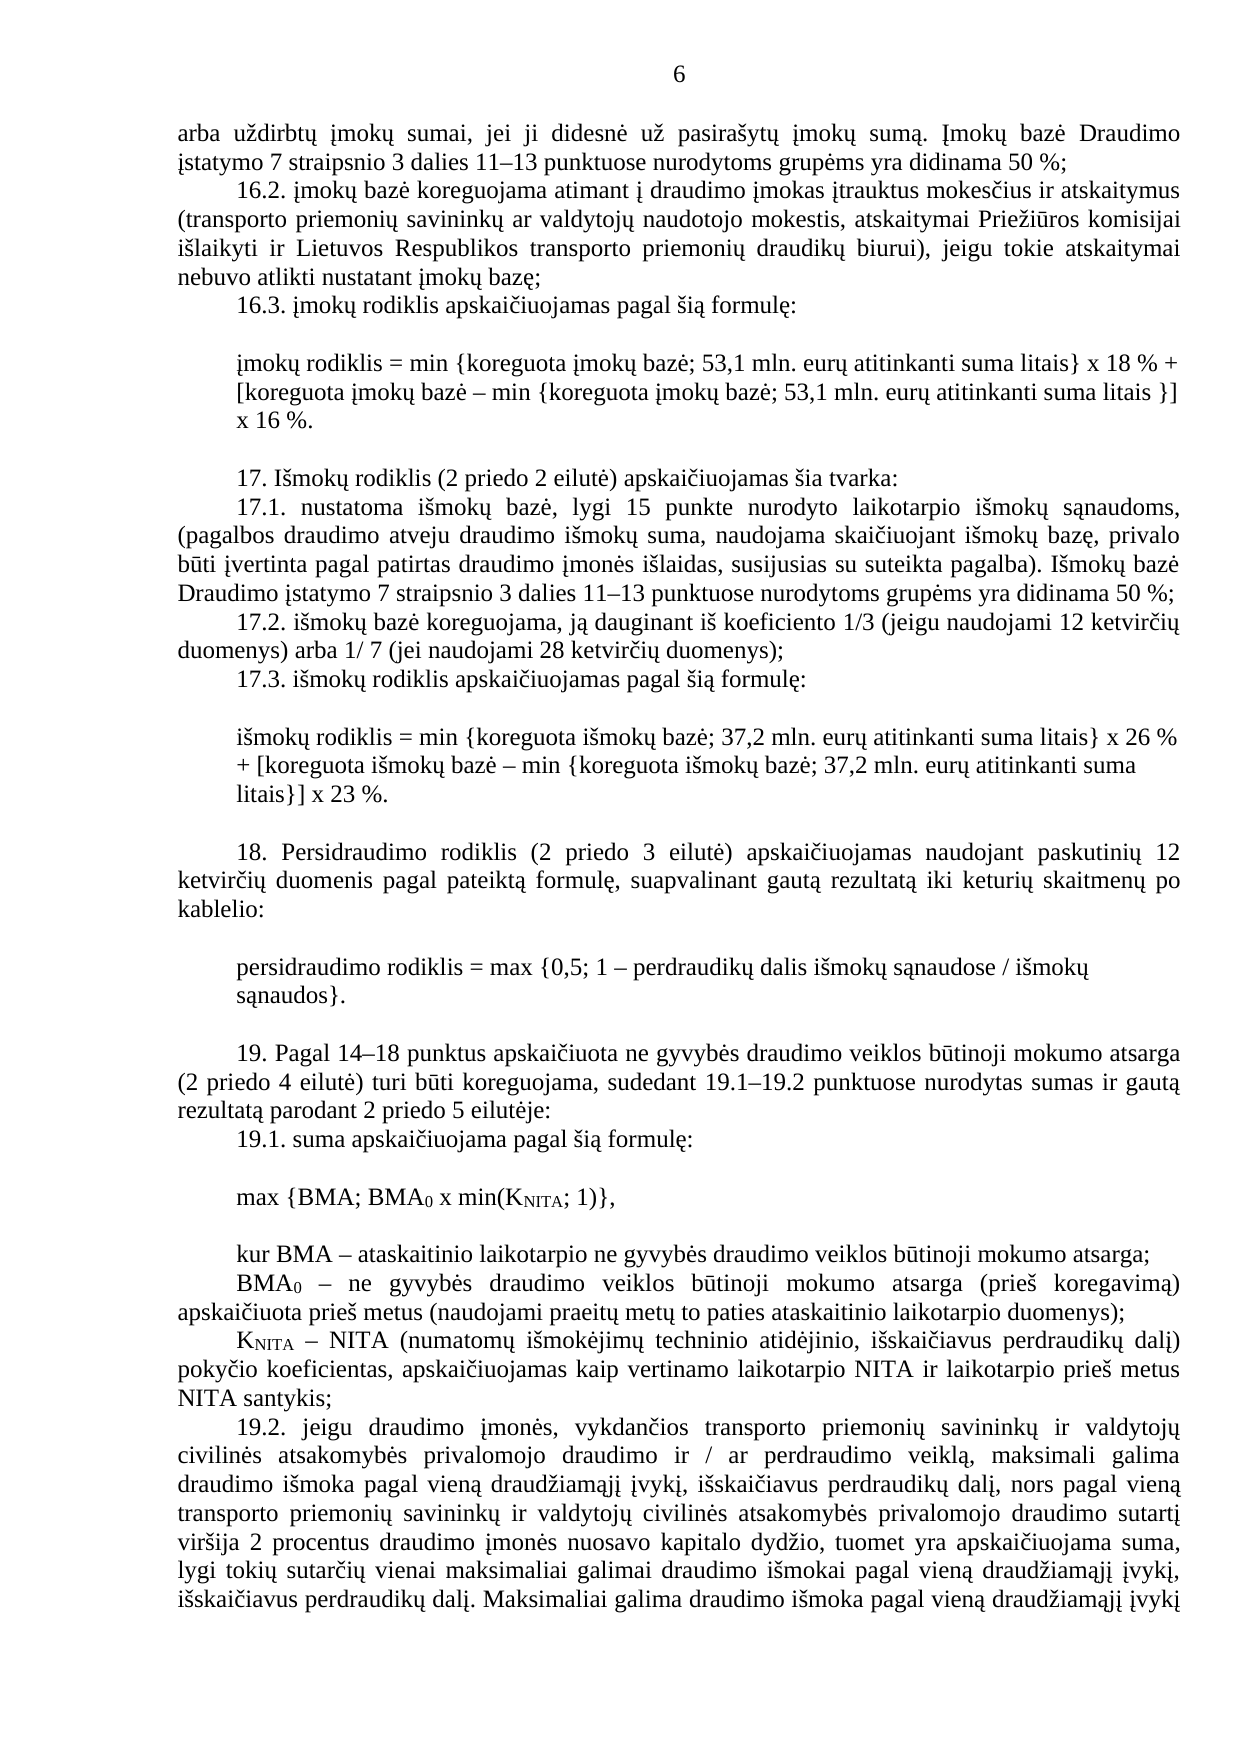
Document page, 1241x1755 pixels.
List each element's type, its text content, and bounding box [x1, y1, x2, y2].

text 17. Išmokų rodiklis (2 priedo 2 eilutė) apskaičiuojamas šia tvarka: [177, 463, 1181, 492]
text 19.1. suma apskaičiuojama pagal šią formulę: [177, 1124, 1181, 1153]
text 17.3. išmokų rodiklis apskaičiuojamas pagal šią formulę: [177, 664, 1181, 693]
text 16.2. įmokų bazė koreguojama atimant į draudimo įmokas įtrauktus mokesčius ir atskaitymus (transporto priemonių savininkų ar valdytojų naudotojo mokestis, atskaitymai Priežiūros komisijai išlaikyti ir Lietuvos Respublikos transporto priemonių draudikų biurui), jeigu tokie atskaitymai nebuvo atlikti nustatant įmokų bazę; [177, 176, 1181, 291]
text išmokų rodiklis = min {koreguota išmokų bazė; 37,2 mln. eurų atitinkanti suma litais} x 26 % + [koreguota išmokų bazė – min {koreguota išmokų bazė; 37,2 mln. eurų atitinkanti suma litais}] x 23 %. [236, 722, 1181, 808]
text persidraudimo rodiklis = max {0,5; 1 – perdraudikų dalis išmokų sąnaudose / išmokų sąnaudos}. [236, 952, 1181, 1009]
text BMA0 – ne gyvybės draudimo veiklos būtinoji mokumo atsarga (prieš koregavimą) apskaičiuota prieš metus (naudojami praeitų metų to paties ataskaitinio laikotarpio duomenys); [177, 1268, 1181, 1326]
text kur BMA – ataskaitinio laikotarpio ne gyvybės draudimo veiklos būtinoji mokumo atsarga; [177, 1239, 1181, 1268]
text 17.1. nustatoma išmokų bazė, lygi 15 punkte nurodyto laikotarpio išmokų sąnaudoms, (pagalbos draudimo atveju draudimo išmokų suma, naudojama skaičiuojant išmokų bazę, privalo būti įvertinta pagal patirtas draudimo įmonės išlaidas, susijusias su suteikta pagalba). Išmokų bazė Draudimo įstatymo 7 straipsnio 3 dalies 11–13 punktuose nurodytoms grupėms yra didinama 50 %; [177, 492, 1181, 607]
text 19.2. jeigu draudimo įmonės, vykdančios transporto priemonių savininkų ir valdytojų civilinės atsakomybės privalomojo draudimo ir / ar perdraudimo veiklą, maksimali galima draudimo išmoka pagal vieną draudžiamąjį įvykį, išskaičiavus perdraudikų dalį, nors pagal vieną transporto priemonių savininkų ir valdytojų civilinės atsakomybės privalomojo draudimo sutartį viršija 2 procentus draudimo įmonės nuosavo kapitalo dydžio, tuomet yra apskaičiuojama suma, lygi tokių sutarčių vienai maksimaliai galimai draudimo išmokai pagal vieną draudžiamąjį įvykį, išskaičiavus perdraudikų dalį. Maksimaliai galima draudimo išmoka pagal vieną draudžiamąjį įvykį [177, 1412, 1181, 1613]
text max {BMA; BMA0 x min(KNITA; 1)}, [177, 1182, 1181, 1211]
text 16.3. įmokų rodiklis apskaičiuojamas pagal šią formulę: [177, 291, 1181, 319]
text įmokų rodiklis = min {koreguota įmokų bazė; 53,1 mln. eurų atitinkanti suma litais} x 18 % + [koreguota įmokų bazė – min {koreguota įmokų bazė; 53,1 mln. eurų atitinkanti suma litais }] x 16 %. [236, 348, 1181, 434]
text 17.2. išmokų bazė koreguojama, ją dauginant iš koeficiento 1/3 (jeigu naudojami 12 ketvirčių duomenys) arba 1/ 7 (jei naudojami 28 ketvirčių duomenys); [177, 607, 1181, 664]
text 18. Persidraudimo rodiklis (2 priedo 3 eilutė) apskaičiuojamas naudojant paskutinių 12 ketvirčių duomenis pagal pateiktą formulę, suapvalinant gautą rezultatą iki keturių skaitmenų po kablelio: [177, 837, 1181, 923]
text KNITA – NITA (numatomų išmokėjimų techninio atidėjinio, išskaičiavus perdraudikų dalį) pokyčio koeficientas, apskaičiuojamas kaip vertinamo laikotarpio NITA ir laikotarpio prieš metus NITA santykis; [177, 1326, 1181, 1412]
text arba uždirbtų įmokų sumai, jei ji didesnė už pasirašytų įmokų sumą. Įmokų bazė Draudimo įstatymo 7 straipsnio 3 dalies 11–13 punktuose nurodytoms grupėms yra didinama 50 %; [177, 118, 1181, 176]
text 19. Pagal 14–18 punktus apskaičiuota ne gyvybės draudimo veiklos būtinoji mokumo atsarga (2 priedo 4 eilutė) turi būti koreguojama, sudedant 19.1–19.2 punktuose nurodytas sumas ir gautą rezultatą parodant 2 priedo 5 eilutėje: [177, 1038, 1181, 1124]
